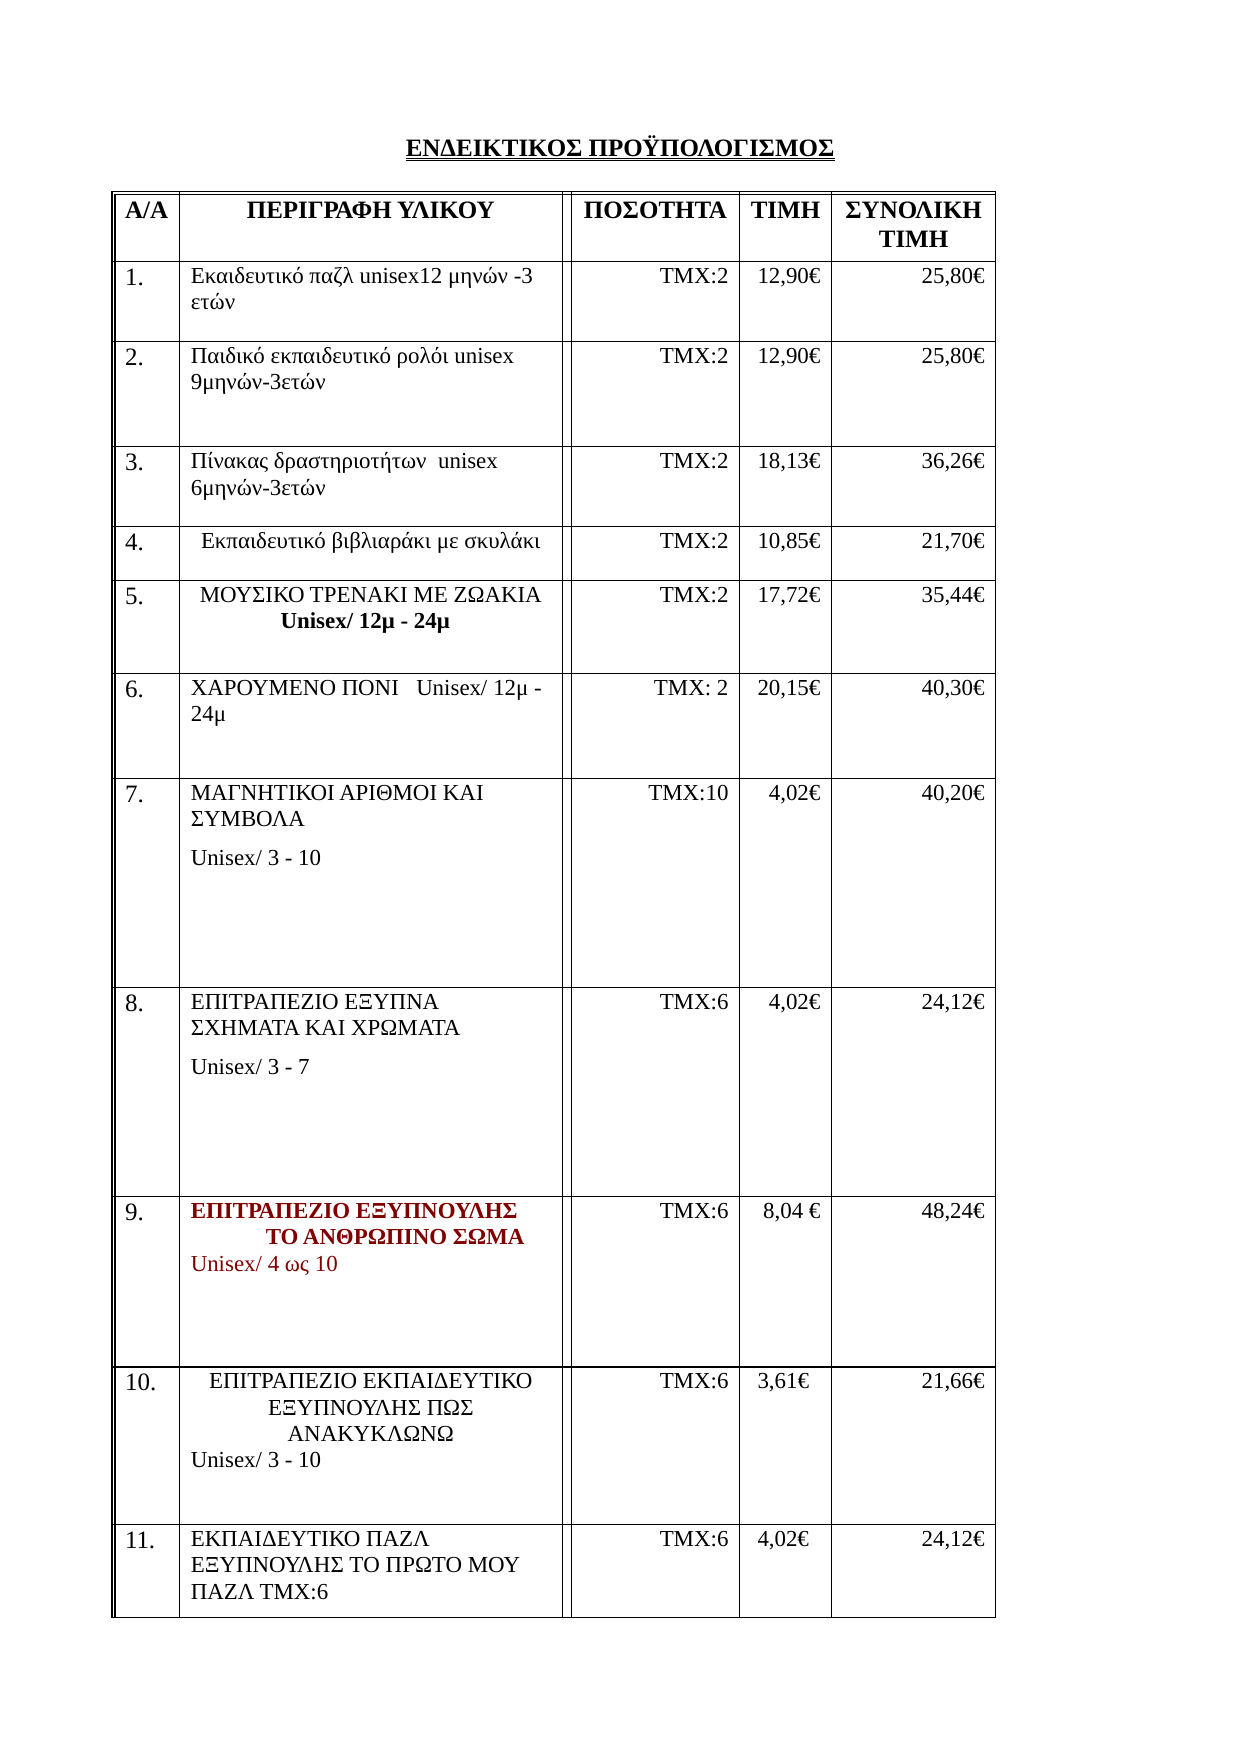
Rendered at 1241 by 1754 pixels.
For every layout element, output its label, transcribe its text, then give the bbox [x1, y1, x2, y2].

table_cell ΤΜΧ:6 [572, 988, 739, 1196]
table_cell 4,02€ [740, 988, 831, 1196]
table_cell ΤΜΧ:10 [572, 779, 739, 987]
table_cell 5. [116, 581, 179, 673]
table_cell [563, 342, 571, 446]
table_cell 35,44€ [832, 581, 995, 673]
table_cell 10. [116, 1368, 179, 1524]
table_cell ΤΜΧ:2 [572, 447, 739, 526]
table_cell ΤΜΧ:6 [572, 1197, 739, 1366]
table_cell 21,70€ [832, 527, 995, 580]
table_cell 12,90€ [740, 342, 831, 446]
table_cell 1. [116, 262, 179, 341]
table_header Α/Α [116, 195, 179, 261]
table_cell [563, 779, 571, 987]
table_cell 3. [116, 447, 179, 526]
table_cell [563, 447, 571, 526]
table_cell 21,66€ [832, 1368, 995, 1524]
table_cell [563, 1525, 571, 1617]
table_cell ΕΠΙΤΡΑΠΕΖΙΟ ΕΞΥΠΝΟΥΛΗΣ ΤΟ ΑΝΘΡΩΠΙΝΟ ΣΩΜΑ Unisex/ 4 ως 10 [180, 1197, 562, 1366]
table_cell 24,12€ [832, 988, 995, 1196]
table_cell [563, 1368, 571, 1524]
table_cell 8,04 € [740, 1197, 831, 1366]
table_cell [563, 262, 571, 341]
table_cell [563, 1197, 571, 1366]
table_cell ΧΑΡΟΥΜΕΝΟ ΠΟΝΙ Unisex/ 12μ - 24μ [180, 674, 562, 778]
table_cell Εκπαιδευτικό βιβλιαράκι με σκυλάκι [180, 527, 562, 580]
table_cell [563, 674, 571, 778]
table_cell ΤΜΧ:2 [572, 342, 739, 446]
table_header [563, 195, 571, 261]
table_cell 25,80€ [832, 262, 995, 341]
table_cell 10,85€ [740, 527, 831, 580]
table_header ΠΟΣΟΤΗΤΑ [572, 195, 739, 261]
table_cell 40,20€ [832, 779, 995, 987]
table_cell 36,26€ [832, 447, 995, 526]
table_header ΤΙΜΗ [740, 195, 831, 261]
table_cell ΤΜΧ: 2 [572, 674, 739, 778]
text ΕΝΔΕΙΚΤΙΚΟΣ ΠΡΟΫΠΟΛΟΓΙΣΜΟΣ [118, 133, 1122, 162]
table_cell ΤΜΧ:6 [572, 1368, 739, 1524]
table_cell Παιδικό εκπαιδευτικό ρολόι unisex 9μηνών-3ετών [180, 342, 562, 446]
table_cell 4,02€ [740, 779, 831, 987]
table_cell 25,80€ [832, 342, 995, 446]
table_cell ΕΠΙΤΡΑΠΕΖΙΟ ΕΚΠΑΙΔΕΥΤΙΚΟ ΕΞΥΠΝΟΥΛΗΣ ΠΩΣ ΑΝΑΚΥΚΛΩΝΩ Unisex/ 3 - 10 [180, 1368, 562, 1524]
table_cell 4,02€ [740, 1525, 831, 1617]
table_cell ΤΜΧ:2 [572, 527, 739, 580]
table_cell 8. [116, 988, 179, 1196]
table_cell ΤΜΧ:2 [572, 262, 739, 341]
table_cell Πίνακας δραστηριοτήτων unisex 6μηνών-3ετών [180, 447, 562, 526]
table_cell 20,15€ [740, 674, 831, 778]
table_cell ΤΜΧ:6 [572, 1525, 739, 1617]
table_cell [563, 581, 571, 673]
table_header ΠΕΡΙΓΡΑΦΗ ΥΛΙΚΟΥ [180, 195, 562, 261]
table_cell ΕΠΙΤΡΑΠΕΖΙΟ ΕΞΥΠΝΑ ΣΧΗΜΑΤΑ ΚΑΙ ΧΡΩΜΑΤΑ Unisex/ 3 - 7 [180, 988, 562, 1196]
table_cell 40,30€ [832, 674, 995, 778]
table_cell 24,12€ [832, 1525, 995, 1617]
table_cell [563, 527, 571, 580]
table_cell 6. [116, 674, 179, 778]
table_cell 2. [116, 342, 179, 446]
table_cell 11. [116, 1525, 179, 1617]
table_cell 3,61€ [740, 1368, 831, 1524]
table_header ΣΥΝΟΛΙΚΗ ΤΙΜΗ [832, 195, 995, 261]
table_cell 18,13€ [740, 447, 831, 526]
table_cell 7. [116, 779, 179, 987]
table_cell [563, 988, 571, 1196]
table_cell ΜΟΥΣΙΚΟ ΤΡΕΝΑΚΙ ΜΕ ΖΩΑΚΙΑ Unisex/ 12μ - 24μ [180, 581, 562, 673]
table_cell Εκαιδευτικό παζλ unisex12 μηνών -3 ετών [180, 262, 562, 341]
table_cell 12,90€ [740, 262, 831, 341]
table_cell ΜΑΓΝΗΤΙΚΟΙ ΑΡΙΘΜΟΙ ΚΑΙ ΣΥΜΒΟΛΑ Unisex/ 3 - 10 [180, 779, 562, 987]
table_cell 48,24€ [832, 1197, 995, 1366]
table_cell 4. [116, 527, 179, 580]
table_cell 17,72€ [740, 581, 831, 673]
table_cell ΤΜΧ:2 [572, 581, 739, 673]
table_cell 9. [116, 1197, 179, 1366]
table_cell ΕΚΠΑΙΔΕΥΤΙΚΟ ΠΑΖΛ ΕΞΥΠΝΟΥΛΗΣ TΟ ΠΡΩΤΟ ΜΟΥ ΠΑΖΛ ΤΜΧ:6 [180, 1525, 562, 1617]
